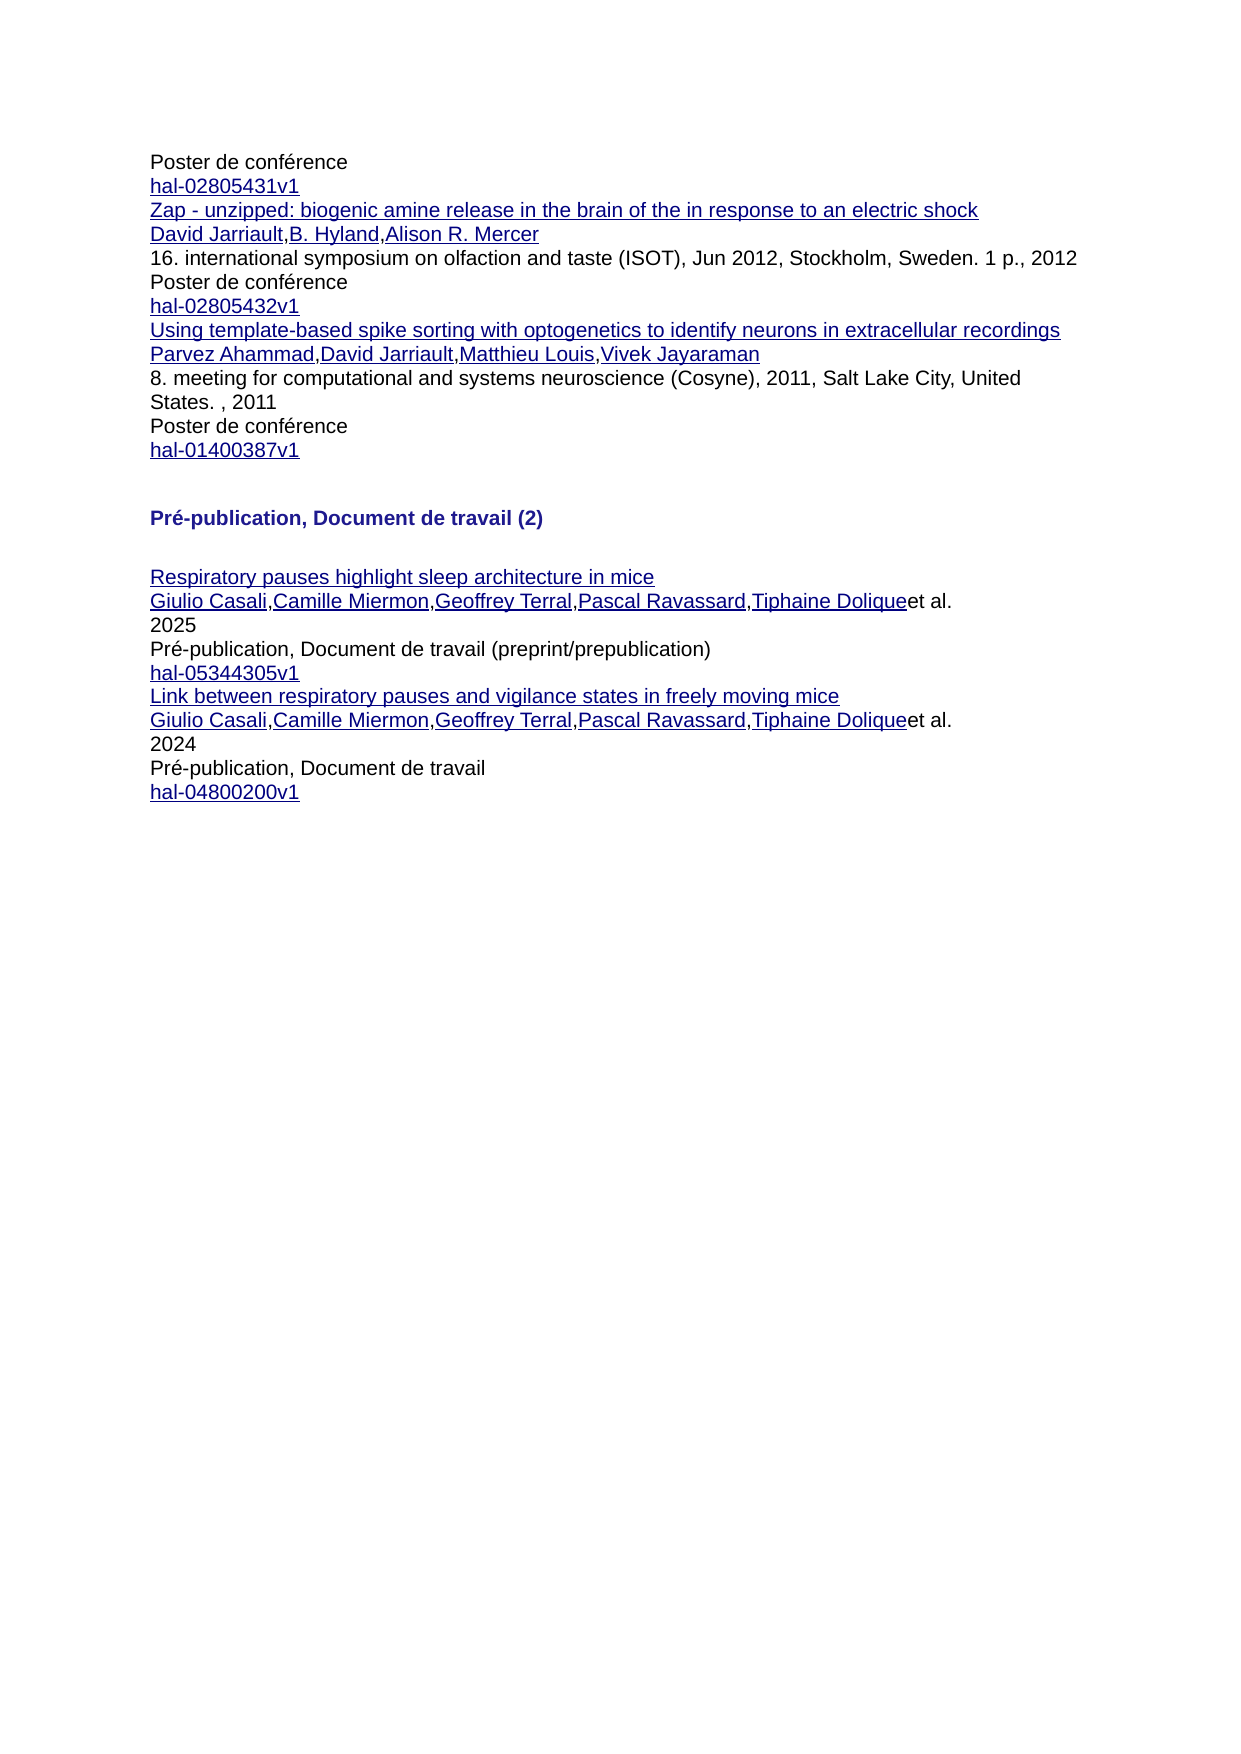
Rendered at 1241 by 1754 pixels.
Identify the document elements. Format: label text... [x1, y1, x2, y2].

table_header Respiratory pauses highlight sleep architecture in mice Giulio Casali,Camille Miermon,Geoffrey Terral,Pascal Ravassard,Tiphaine Doliqueet al. 2025 Pré-publication, Document de travail (preprint/prepublication) hal-05344305v1 [150, 565, 1090, 684]
table_cell Poster de conférence hal-02805431v1 [150, 150, 1090, 198]
table_cell Zap - unzipped: biogenic amine release in the brain of the in response to an electric shock David Jarriault,B. Hyland,Alison R. Mercer 16. international symposium on olfaction and taste (ISOT), Jun 2012, Stockholm, Sweden. 1 p., 2012 Poster de conférence hal-02805432v1 [150, 198, 1090, 318]
subtitle Pré-publication, Document de travail (2) [150, 506, 1090, 530]
table_cell Link between respiratory pauses and vigilance states in freely moving mice Giulio Casali,Camille Miermon,Geoffrey Terral,Pascal Ravassard,Tiphaine Doliqueet al. 2024 Pré-publication, Document de travail hal-04800200v1 [150, 684, 1090, 804]
table_cell Using template-based spike sorting with optogenetics to identify neurons in extracellular recordings Parvez Ahammad,David Jarriault,Matthieu Louis,Vivek Jayaraman 8. meeting for computational and systems neuroscience (Cosyne), 2011, Salt Lake City, United States. , 2011 Poster de conférence hal-01400387v1 [150, 318, 1090, 461]
